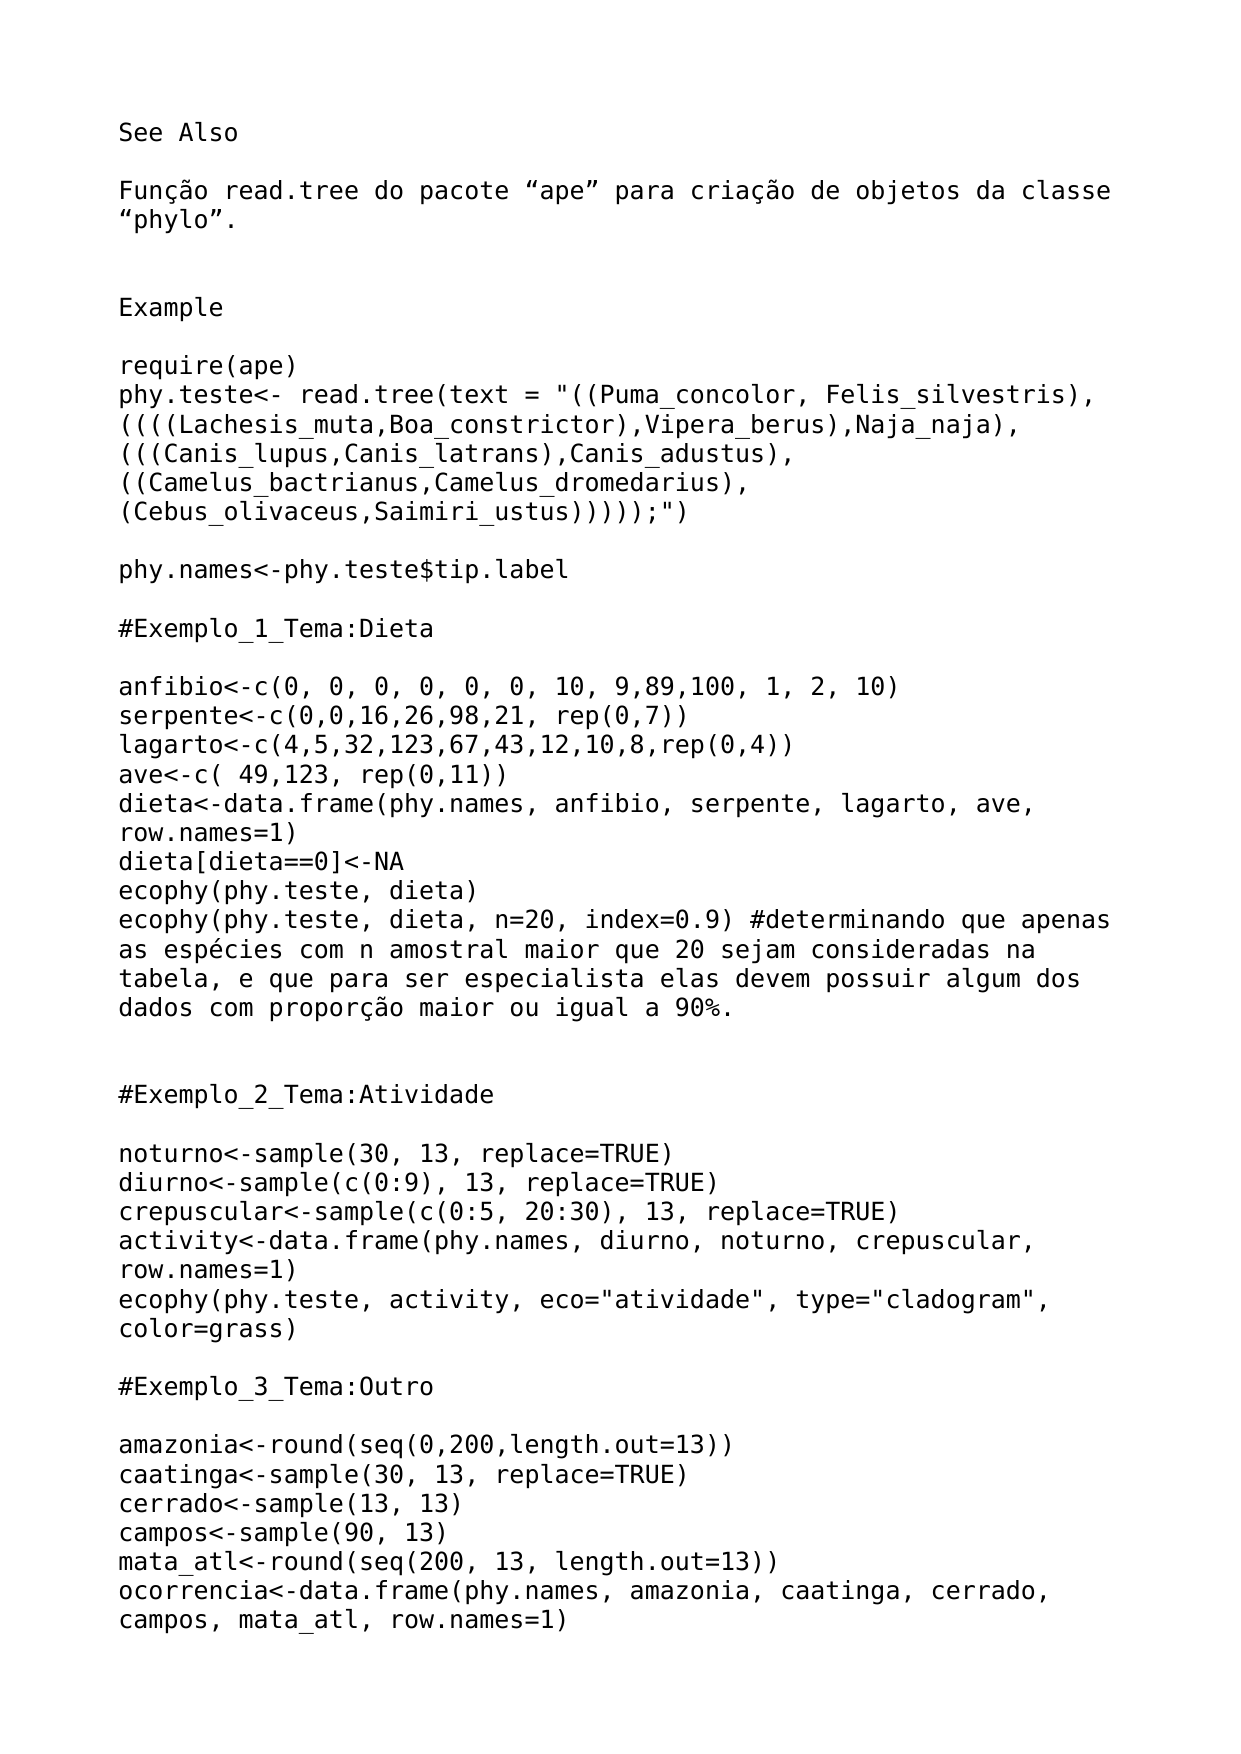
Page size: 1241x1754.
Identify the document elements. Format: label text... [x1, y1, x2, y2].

text See Also Função read.tree do pacote “ape” para criação de objetos da classe “phylo”. Example require(ape) phy.teste<- read.tree(text = "((Puma_concolor, Felis_silvestris),((((Lachesis_muta,Boa_constrictor),Vipera_berus),Naja_naja),(((Canis_lupus,Canis_latrans),Canis_adustus), ((Camelus_bactrianus,Camelus_dromedarius), (Cebus_olivaceus,Saimiri_ustus)))));") phy.names<-phy.teste$tip.label #Exemplo_1_Tema:Dieta anfibio<-c(0, 0, 0, 0, 0, 0, 10, 9,89,100, 1, 2, 10) serpente<-c(0,0,16,26,98,21, rep(0,7)) lagarto<-c(4,5,32,123,67,43,12,10,8,rep(0,4)) ave<-c( 49,123, rep(0,11)) dieta<-data.frame(phy.names, anfibio, serpente, lagarto, ave, row.names=1) dieta[dieta==0]<-NA ecophy(phy.teste, dieta) ecophy(phy.teste, dieta, n=20, index=0.9) #determinando que apenas as espécies com n amostral maior que 20 sejam consideradas na tabela, e que para ser especialista elas devem possuir algum dos dados com proporção maior ou igual a 90%. #Exemplo_2_Tema:Atividade noturno<-sample(30, 13, replace=TRUE) diurno<-sample(c(0:9), 13, replace=TRUE) crepuscular<-sample(c(0:5, 20:30), 13, replace=TRUE) activity<-data.frame(phy.names, diurno, noturno, crepuscular, row.names=1) ecophy(phy.teste, activity, eco="atividade", type="cladogram", color=grass) #Exemplo_3_Tema:Outro amazonia<-round(seq(0,200,length.out=13)) caatinga<-sample(30, 13, replace=TRUE) cerrado<-sample(13, 13) campos<-sample(90, 13) mata_atl<-round(seq(200, 13, length.out=13)) ocorrencia<-data.frame(phy.names, amazonia, caatinga, cerrado, campos, mata_atl, row.names=1) [118, 118, 1122, 1635]
